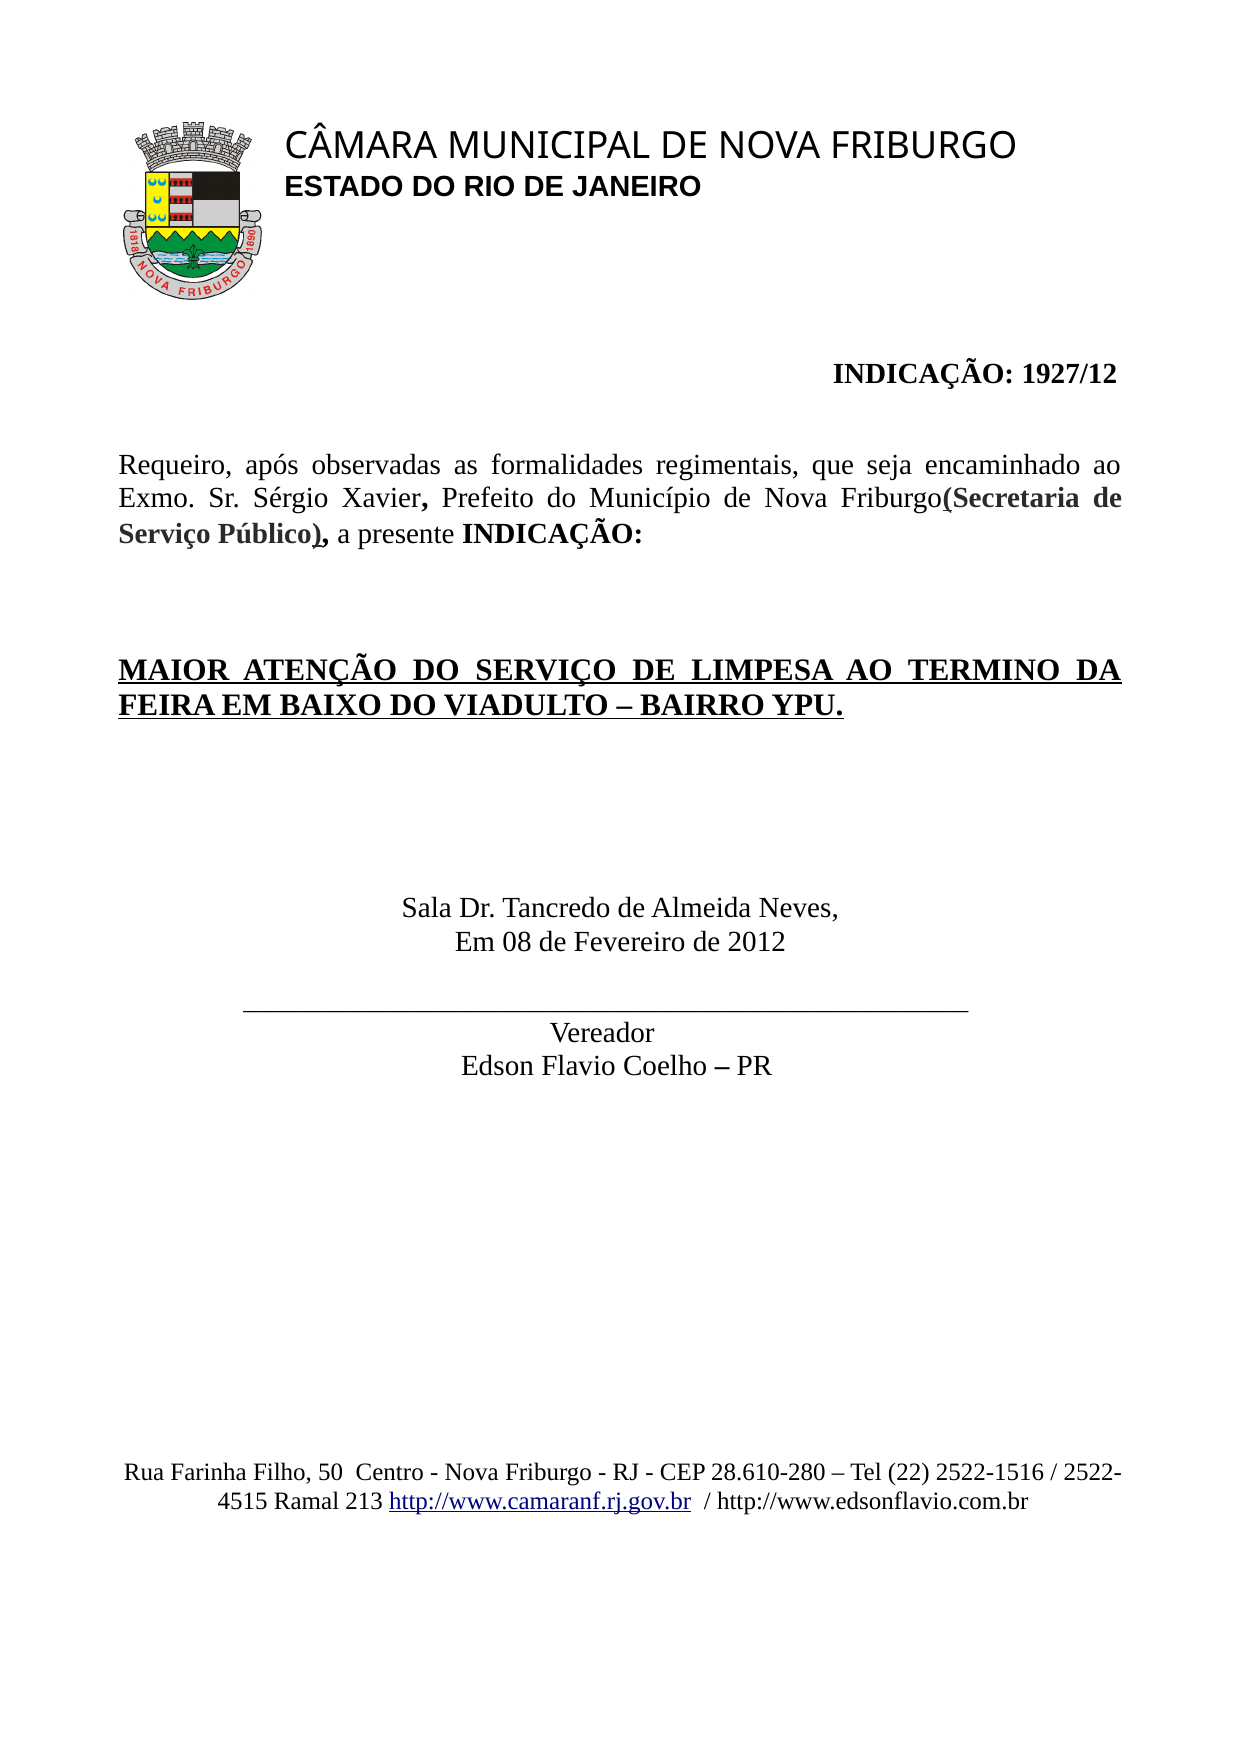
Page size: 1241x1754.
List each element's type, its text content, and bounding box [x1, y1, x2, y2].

text Edson Flavio Coelho – PR [118, 1048, 1122, 1082]
text FEIRA EM BAIXO DO VIADULTO – BAIRRO YPU. [118, 684, 1122, 723]
text Sala Dr. Tancredo de Almeida Neves, [118, 890, 1122, 924]
text Requeiro, após observadas as formalidades regimentais, que seja encaminhado ao Exmo. Sr. Sérgio Xavier, Prefeito do Município de Nova Friburgo(Secretaria de Serviço Público), a presente INDICAÇÃO: [118, 447, 1122, 550]
text MAIOR ATENÇÃO DO SERVIÇO DE LIMPESA AO TERMINO DA [118, 651, 1122, 682]
text Vereador [118, 1015, 1122, 1048]
text __________________________________________________________ [118, 986, 1122, 1015]
text Rua Farinha Filho, 50 Centro - Nova Friburgo - RJ - CEP 28.610-280 – Tel (22) 2522-1516 / 2522-4515 Ramal 213 http://www.camaranf.rj.gov.br / http://www.edsonflavio.com.br [118, 1457, 1128, 1514]
text Em 08 de Fevereiro de 2012 [118, 924, 1122, 957]
text INDICAÇÃO: 1927/12 [118, 356, 1122, 389]
text CÂMARA MUNICIPAL DE NOVA FRIBURGO ESTADO DO RIO DE JANEIRO [118, 118, 1122, 303]
